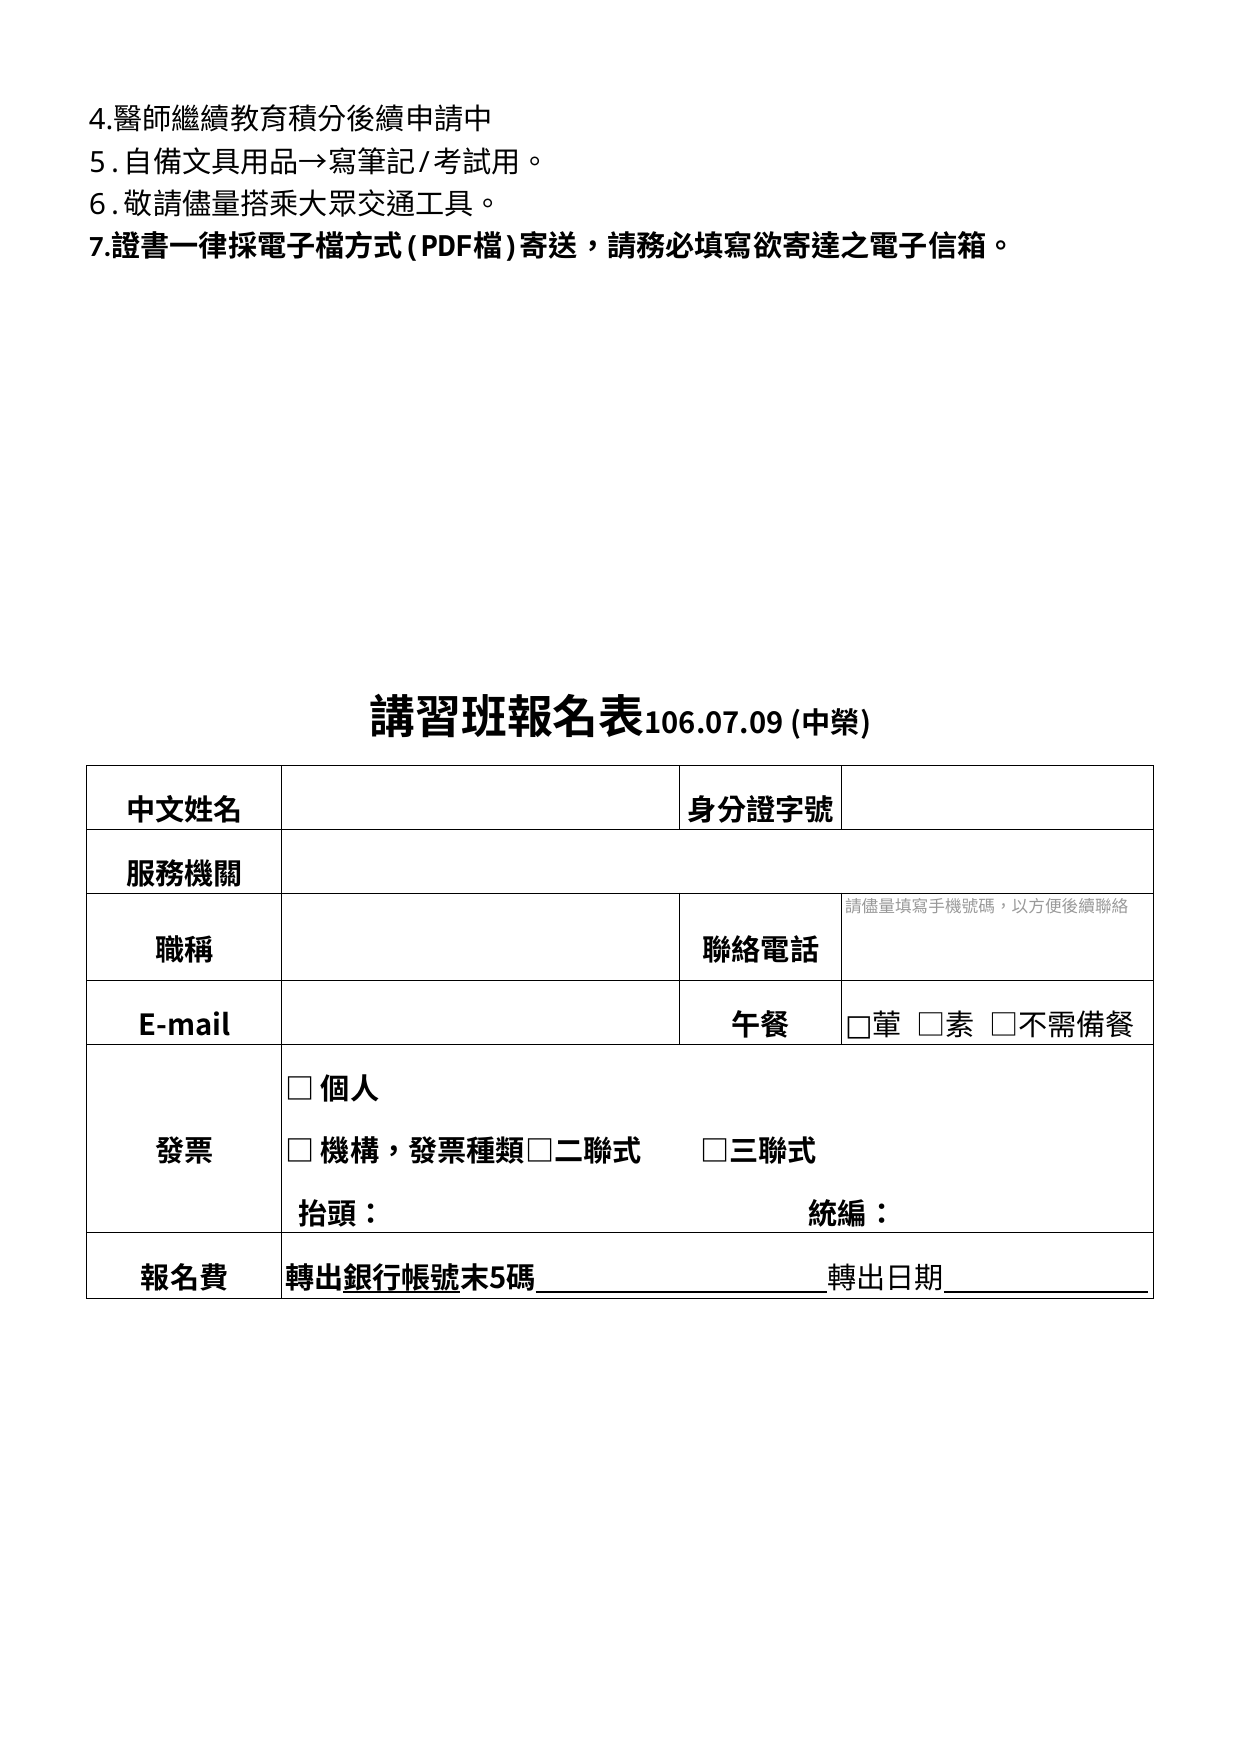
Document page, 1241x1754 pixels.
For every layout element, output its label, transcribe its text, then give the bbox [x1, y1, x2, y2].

table_cell [282, 830, 1153, 892]
table_cell □葷 □素 □不需備餐 [842, 981, 1153, 1044]
table_header 中文姓名 [87, 766, 281, 829]
table_cell 服務機關 [87, 830, 281, 892]
table_header 身分證字號 [680, 766, 841, 829]
text 講習班報名表106.07.09 (中榮) [89, 640, 1152, 765]
table_cell 午餐 [680, 981, 841, 1044]
table_cell [282, 894, 679, 980]
table_cell E-mail [87, 981, 281, 1044]
table_cell 請儘量填寫手機號碼，以方便後續聯絡 [842, 894, 1153, 980]
table_header [282, 766, 679, 829]
table_cell 發票 [87, 1045, 281, 1232]
table_cell 轉出銀行帳號末5碼 轉出日期 [282, 1233, 1153, 1298]
text 5.自備文具用品→寫筆記/考試用。 [89, 138, 1152, 181]
table_cell 聯絡電話 [680, 894, 841, 980]
text 7.證書一律採電子檔方式(PDF檔)寄送，請務必填寫欲寄達之電子信箱。 [89, 223, 1152, 265]
text 6.敬請儘量搭乘大眾交通工具。 [89, 181, 1152, 223]
text 4.醫師繼續教育積分後續申請中 [89, 96, 1152, 138]
table_cell □ 個人 □ 機構，發票種類□二聯式 □三聯式 抬頭： 統編： [282, 1045, 1153, 1232]
table_cell 職稱 [87, 894, 281, 980]
table_cell [282, 981, 679, 1044]
table_cell 報名費 [87, 1233, 281, 1298]
table_header [842, 766, 1153, 829]
